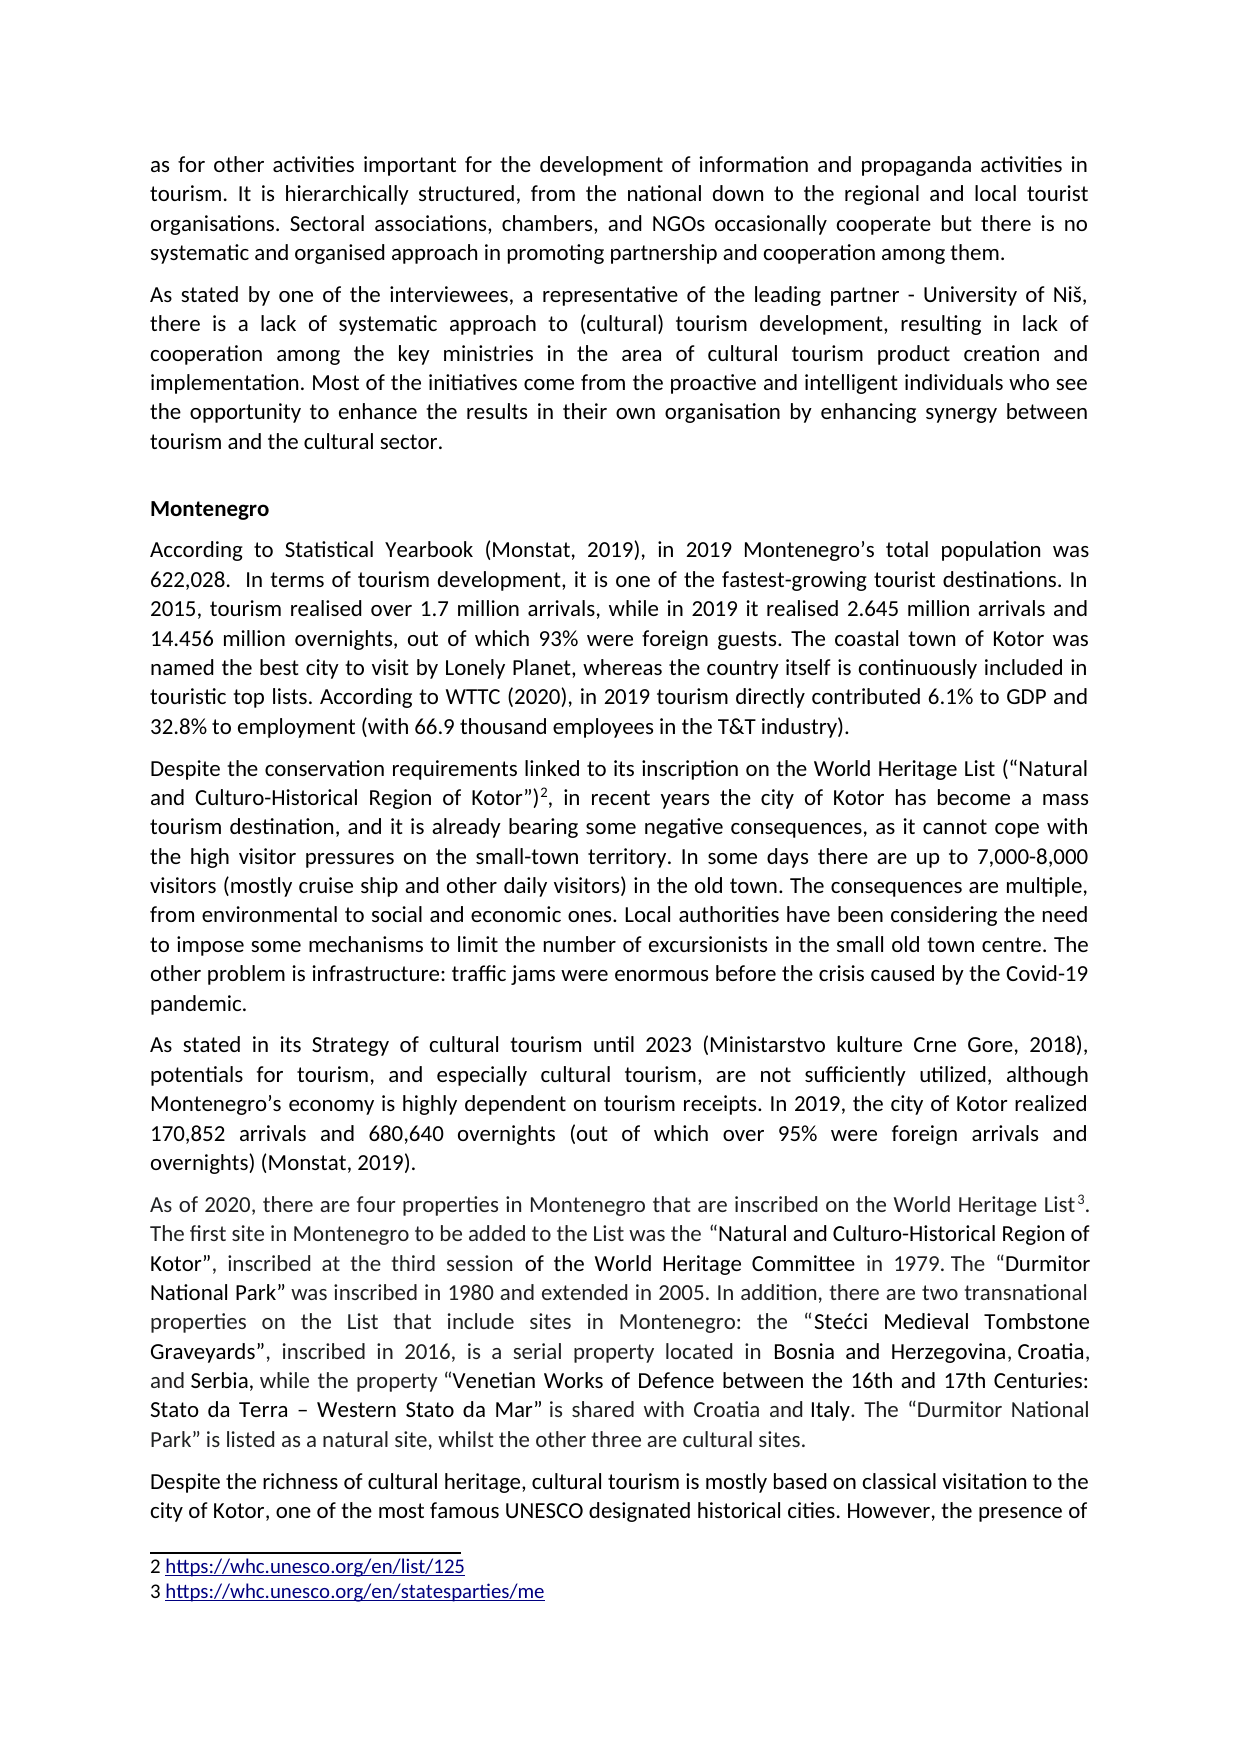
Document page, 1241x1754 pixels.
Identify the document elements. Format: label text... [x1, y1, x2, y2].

text Despite the richness of cultural heritage, cultural tourism is mostly based on classical visitation to the city of Kotor, one of the most famous UNESCO designated historical cities. However, the presence of [150, 1467, 1090, 1524]
text As stated by one of the interviewees, a representative of the leading partner - University of Niš, there is a lack of systematic approach to (cultural) tourism development, resulting in lack of cooperation among the key ministries in the area of cultural tourism product creation and implementation. Most of the initiatives come from the proactive and intelligent individuals who see the opportunity to enhance the results in their own organisation by enhancing synergy between tourism and the cultural sector. [150, 280, 1090, 455]
text as for other activities important for the development of information and propaganda activities in tourism. It is hierarchically structured, from the national down to the regional and local tourist organisations. Sectoral associations, chambers, and NGOs occasionally cooperate but there is no systematic and organised approach in promoting partnership and cooperation among them. [150, 150, 1090, 266]
text Montenegro [150, 494, 1090, 522]
text As stated in its Strategy of cultural tourism until 2023 (Ministarstvo kulture Crne Gore, 2018), potentials for tourism, and especially cultural tourism, are not sufficiently utilized, although Montenegro’s economy is highly dependent on tourism receipts. In 2019, the city of Kotor realized 170,852 arrivals and 680,640 overnights (out of which over 95% were foreign arrivals and overnights) (Monstat, 2019). [150, 1031, 1090, 1176]
text https://whc.unesco.org/en/statesparties/me [150, 1578, 1090, 1604]
text https://whc.unesco.org/en/list/125 [150, 1553, 1090, 1578]
text As of 2020, there are four properties in Montenegro that are inscribed on the World Heritage List. The first site in Montenegro to be added to the List was the “Natural and Culturo-Historical Region of Kotor”, inscribed at the third session of the World Heritage Committee in 1979. The “Durmitor National Park” was inscribed in 1980 and extended in 2005. In addition, there are two transnational properties on the List that include sites in Montenegro: the “Stećci Medieval Tombstone Graveyards”, inscribed in 2016, is a serial property located in Bosnia and Herzegovina, Croatia, and Serbia, while the property “Venetian Works of Defence between the 16th and 17th Centuries: Stato da Terra – Western Stato da Mar” is shared with Croatia and Italy. The “Durmitor National Park” is listed as a natural site, whilst the other three are cultural sites. [150, 1190, 1090, 1453]
text According to Statistical Yearbook (Monstat, 2019), in 2019 Montenegro’s total population was 622,028. In terms of tourism development, it is one of the fastest-growing tourist destinations. In 2015, tourism realised over 1.7 million arrivals, while in 2019 it realised 2.645 million arrivals and 14.456 million overnights, out of which 93% were foreign guests. The coastal town of Kotor was named the best city to visit by Lonely Planet, whereas the country itself is continuously included in touristic top lists. According to WTTC (2020), in 2019 tourism directly contributed 6.1% to GDP and 32.8% to employment (with 66.9 thousand employees in the T&T industry). [150, 536, 1090, 740]
text Despite the conservation requirements linked to its inscription on the World Heritage List (“Natural and Culturo-Historical Region of Kotor”), in recent years the city of Kotor has become a mass tourism destination, and it is already bearing some negative consequences, as it cannot cope with the high visitor pressures on the small-town territory. In some days there are up to 7,000-8,000 visitors (mostly cruise ship and other daily visitors) in the old town. The consequences are multiple, from environmental to social and economic ones. Local authorities have been considering the need to impose some mechanisms to limit the number of excursionists in the small old town centre. The other problem is infrastructure: traffic jams were enormous before the crisis caused by the Covid-19 pandemic. [150, 754, 1090, 1017]
